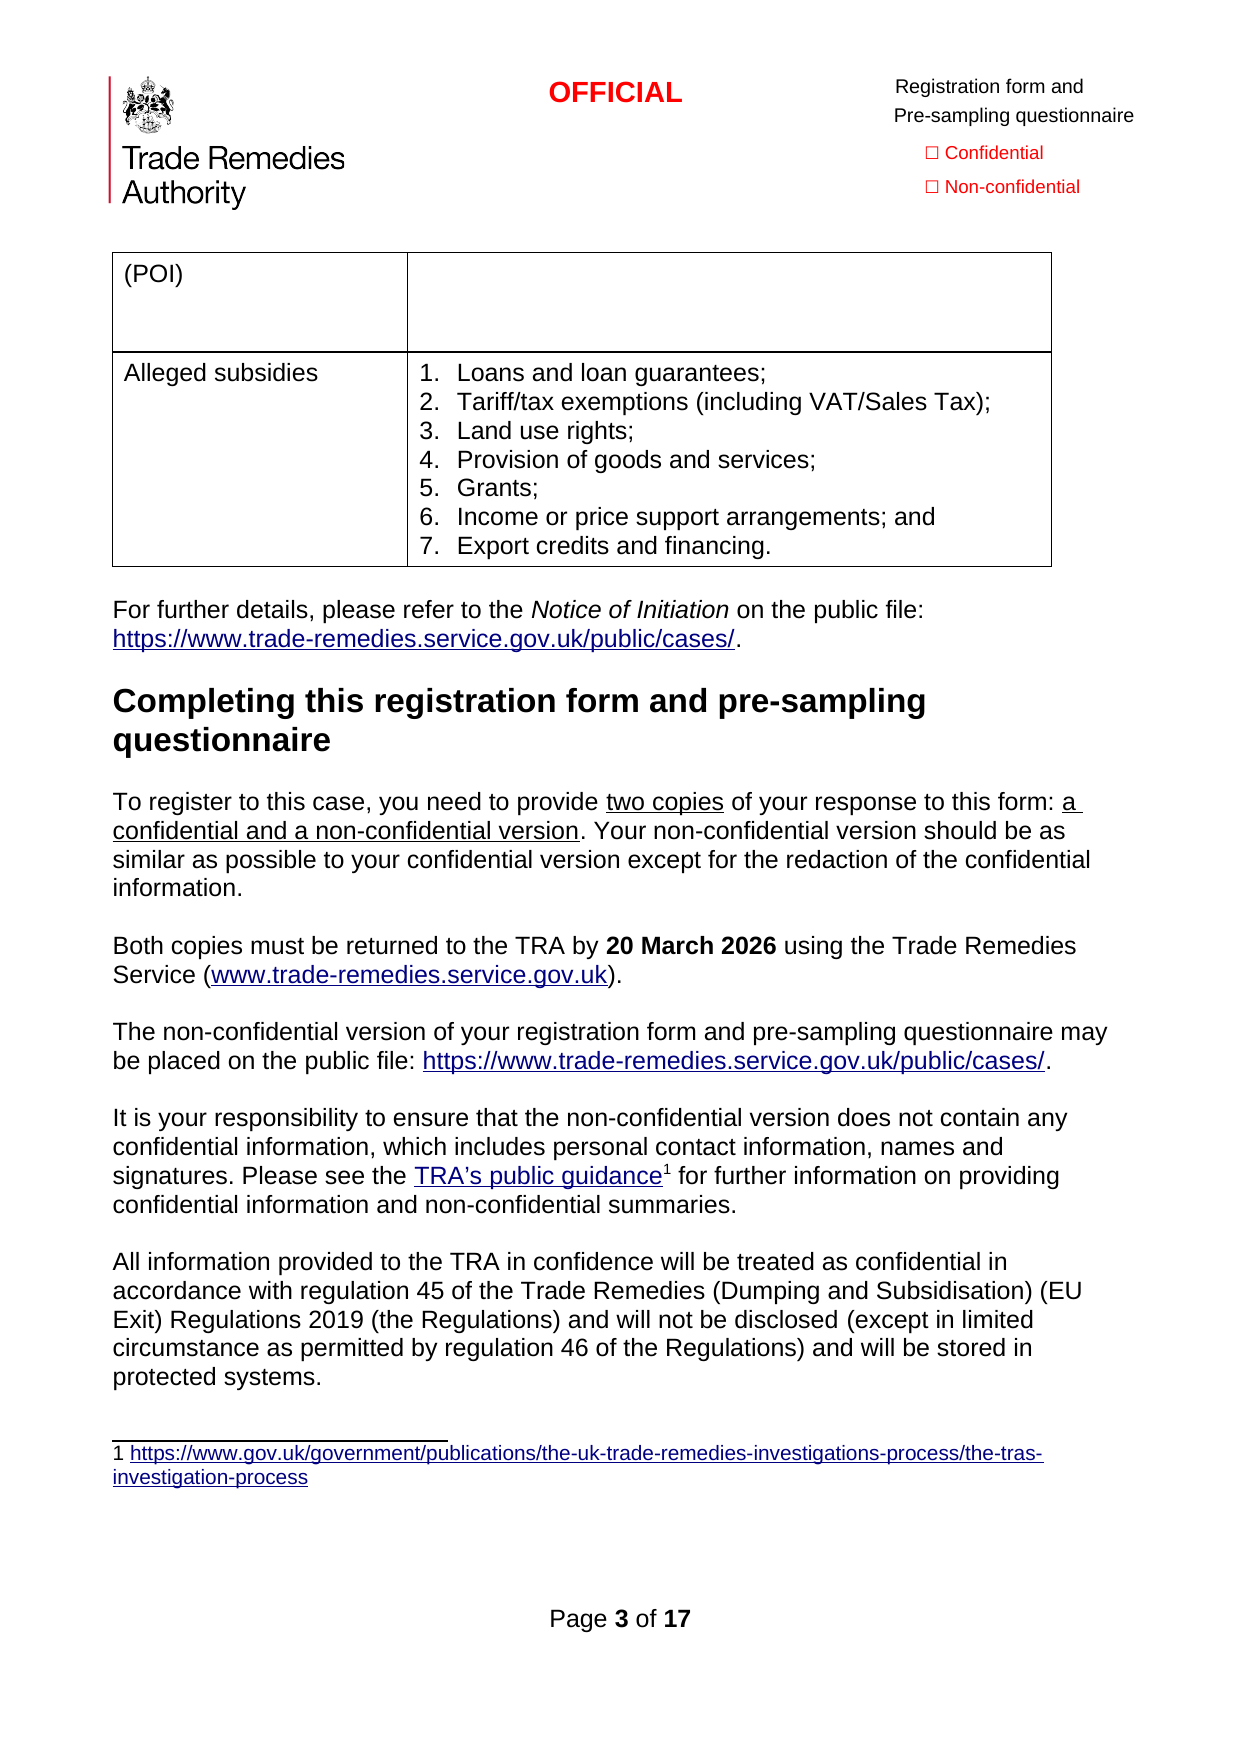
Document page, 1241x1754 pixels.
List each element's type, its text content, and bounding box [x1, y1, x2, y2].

text Both copies must be returned to the TRA by 20 March 2026 using the Trade Remedies Service (www.trade-remedies.service.gov.uk). [112, 931, 1128, 988]
table_cell Loans and loan guarantees; Tariff/tax exemptions (including VAT/Sales Tax); Land use rights; Provision of goods and services; Grants; Income or price support arrangements; and Export credits and financing. [408, 353, 1051, 566]
subtitle Completing this registration form and pre-sampling questionnaire [112, 682, 1128, 758]
text It is your responsibility to ensure that the non-confidential version does not contain any confidential information, which includes personal contact information, names and signatures. Please see the TRA’s public guidance for further information on providing confidential information and non-confidential summaries. [112, 1103, 1128, 1218]
table_cell Alleged subsidies [113, 353, 407, 566]
text For further details, please refer to the Notice of Initiation on the public file: https://www.trade-remedies.service.gov.uk/public/cases/. [112, 595, 1128, 653]
table_cell [408, 253, 1051, 351]
text The non-confidential version of your registration form and pre-sampling questionnaire may be placed on the public file: https://www.trade-remedies.service.gov.uk/public/cases/. [112, 1017, 1128, 1075]
text https://www.gov.uk/government/publications/the-uk-trade-remedies-investigations-process/the-tras-investigation-process [112, 1441, 1128, 1489]
table_cell (POI) [113, 253, 407, 351]
text All information provided to the TRA in confidence will be treated as confidential in accordance with regulation 45 of the Trade Remedies (Dumping and Subsidisation) (EU Exit) Regulations 2019 (the Regulations) and will not be disclosed (except in limited circumstance as permitted by regulation 46 of the Regulations) and will be stored in protected systems. [112, 1247, 1128, 1391]
text To register to this case, you need to provide two copies of your response to this form: a confidential and a non-confidential version. Your non-confidential version should be as similar as possible to your confidential version except for the redaction of the confidential information. [112, 787, 1128, 902]
